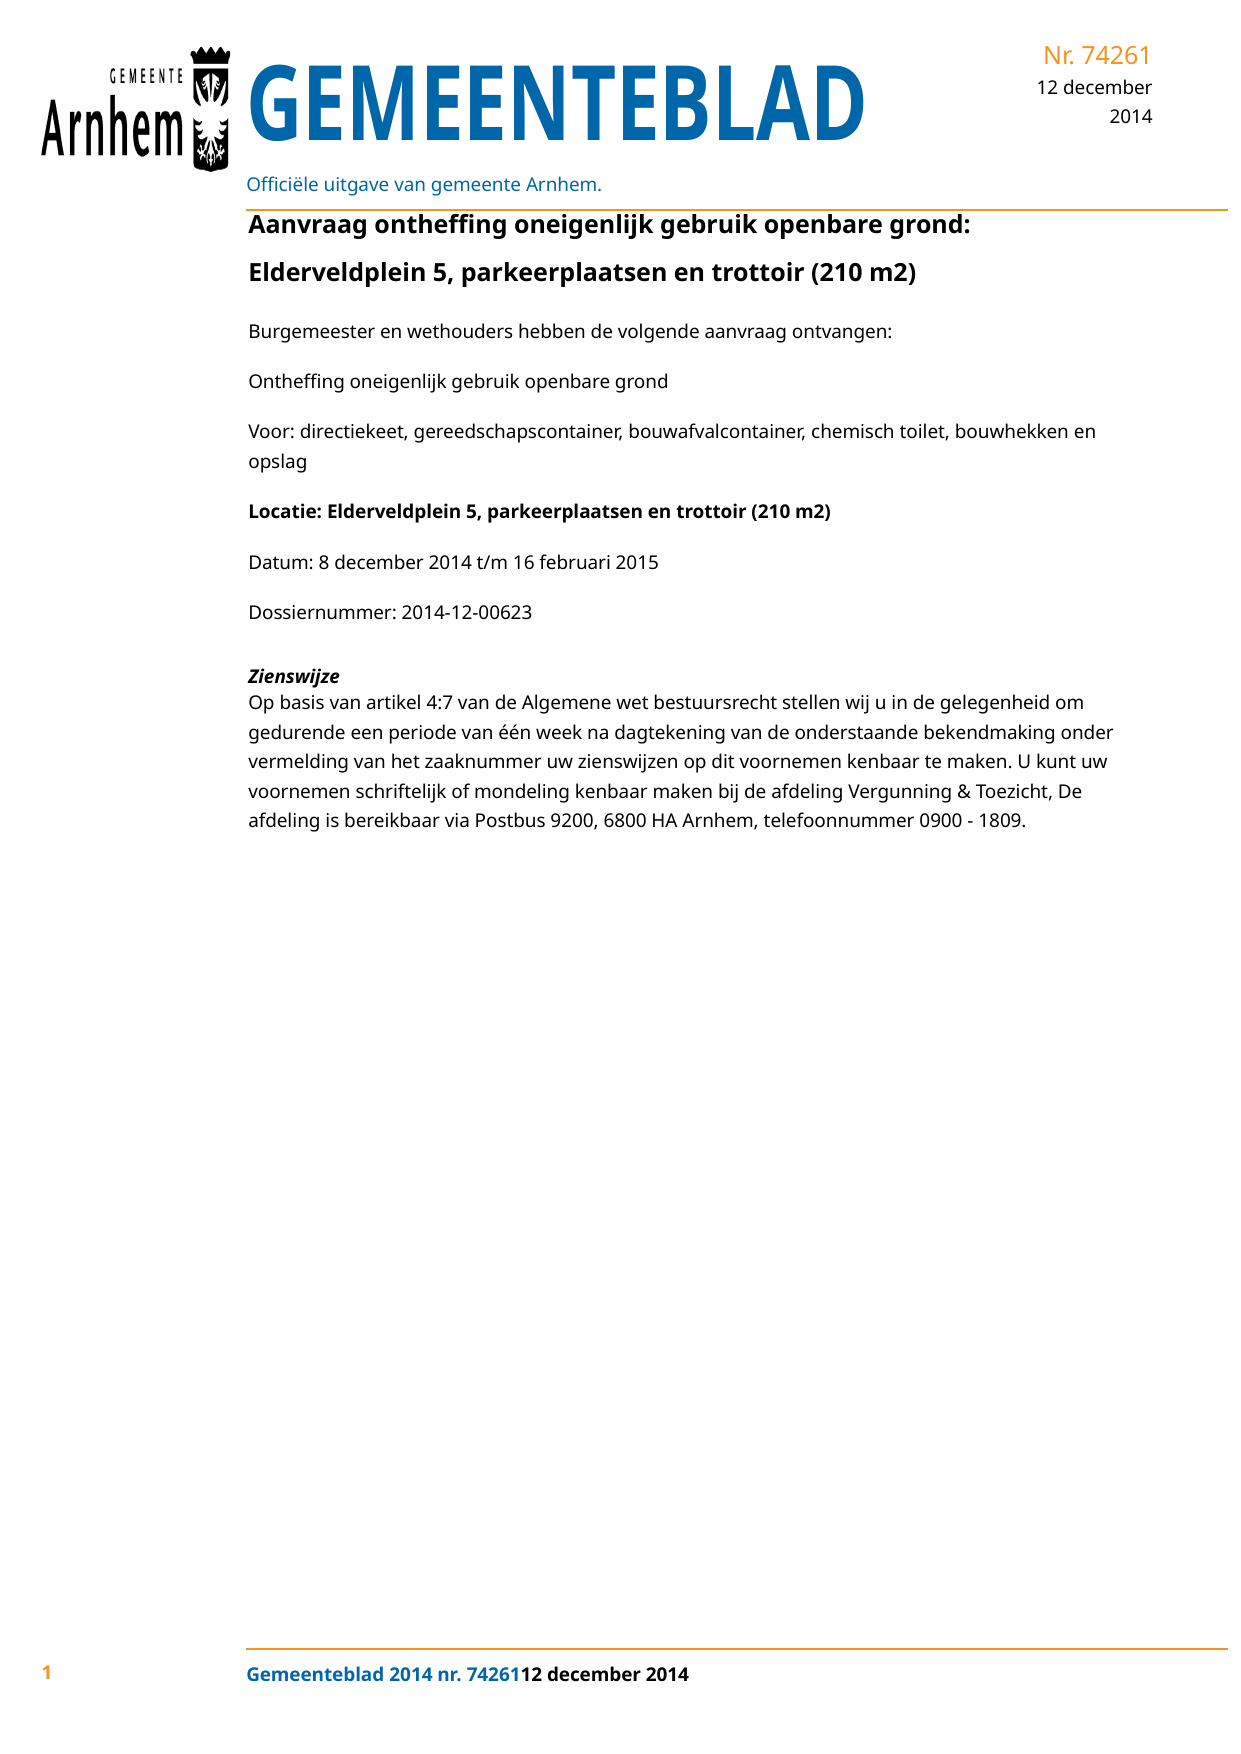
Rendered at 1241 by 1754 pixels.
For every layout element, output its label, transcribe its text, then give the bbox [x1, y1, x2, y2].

text Ontheffing oneigenlijk gebruik openbare grond [248, 368, 1152, 394]
text Zienswijze [248, 663, 1152, 689]
text Op basis van artikel 4:7 van de Algemene wet bestuursrecht stellen wij u in de gelegenheid om gedurende een periode van één week na dagtekening van de onderstaande bekendmaking onder vermelding van het zaaknummer uw zienswijzen op dit voornemen kenbaar te maken. U kunt uw voornemen schriftelijk of mondeling kenbaar maken bij de afdeling Vergunning & Toezicht, De afdeling is bereikbaar via Postbus 9200, 6800 HA Arnhem, telefoonnummer 0900 - 1809. [248, 689, 1152, 833]
text Aanvraag ontheffing oneigenlijk gebruik openbare grond: Elderveldplein 5, parkeerplaatsen en trottoir (210 m2) [248, 211, 1152, 288]
text Dossiernummer: 2014-12-00623 [248, 599, 1152, 625]
text Datum: 8 december 2014 t/m 16 februari 2015 [248, 549, 1152, 575]
text Voor: directiekeet, gereedschapscontainer, bouwafvalcontainer, chemisch toilet, bouwhekken en opslag [248, 419, 1152, 474]
text Burgemeester en wethouders hebben de volgende aanvraag ontvangen: [248, 318, 1152, 344]
text Locatie: Elderveldplein 5, parkeerplaatsen en trottoir (210 m2) [248, 499, 1152, 524]
picture [41, 47, 231, 172]
